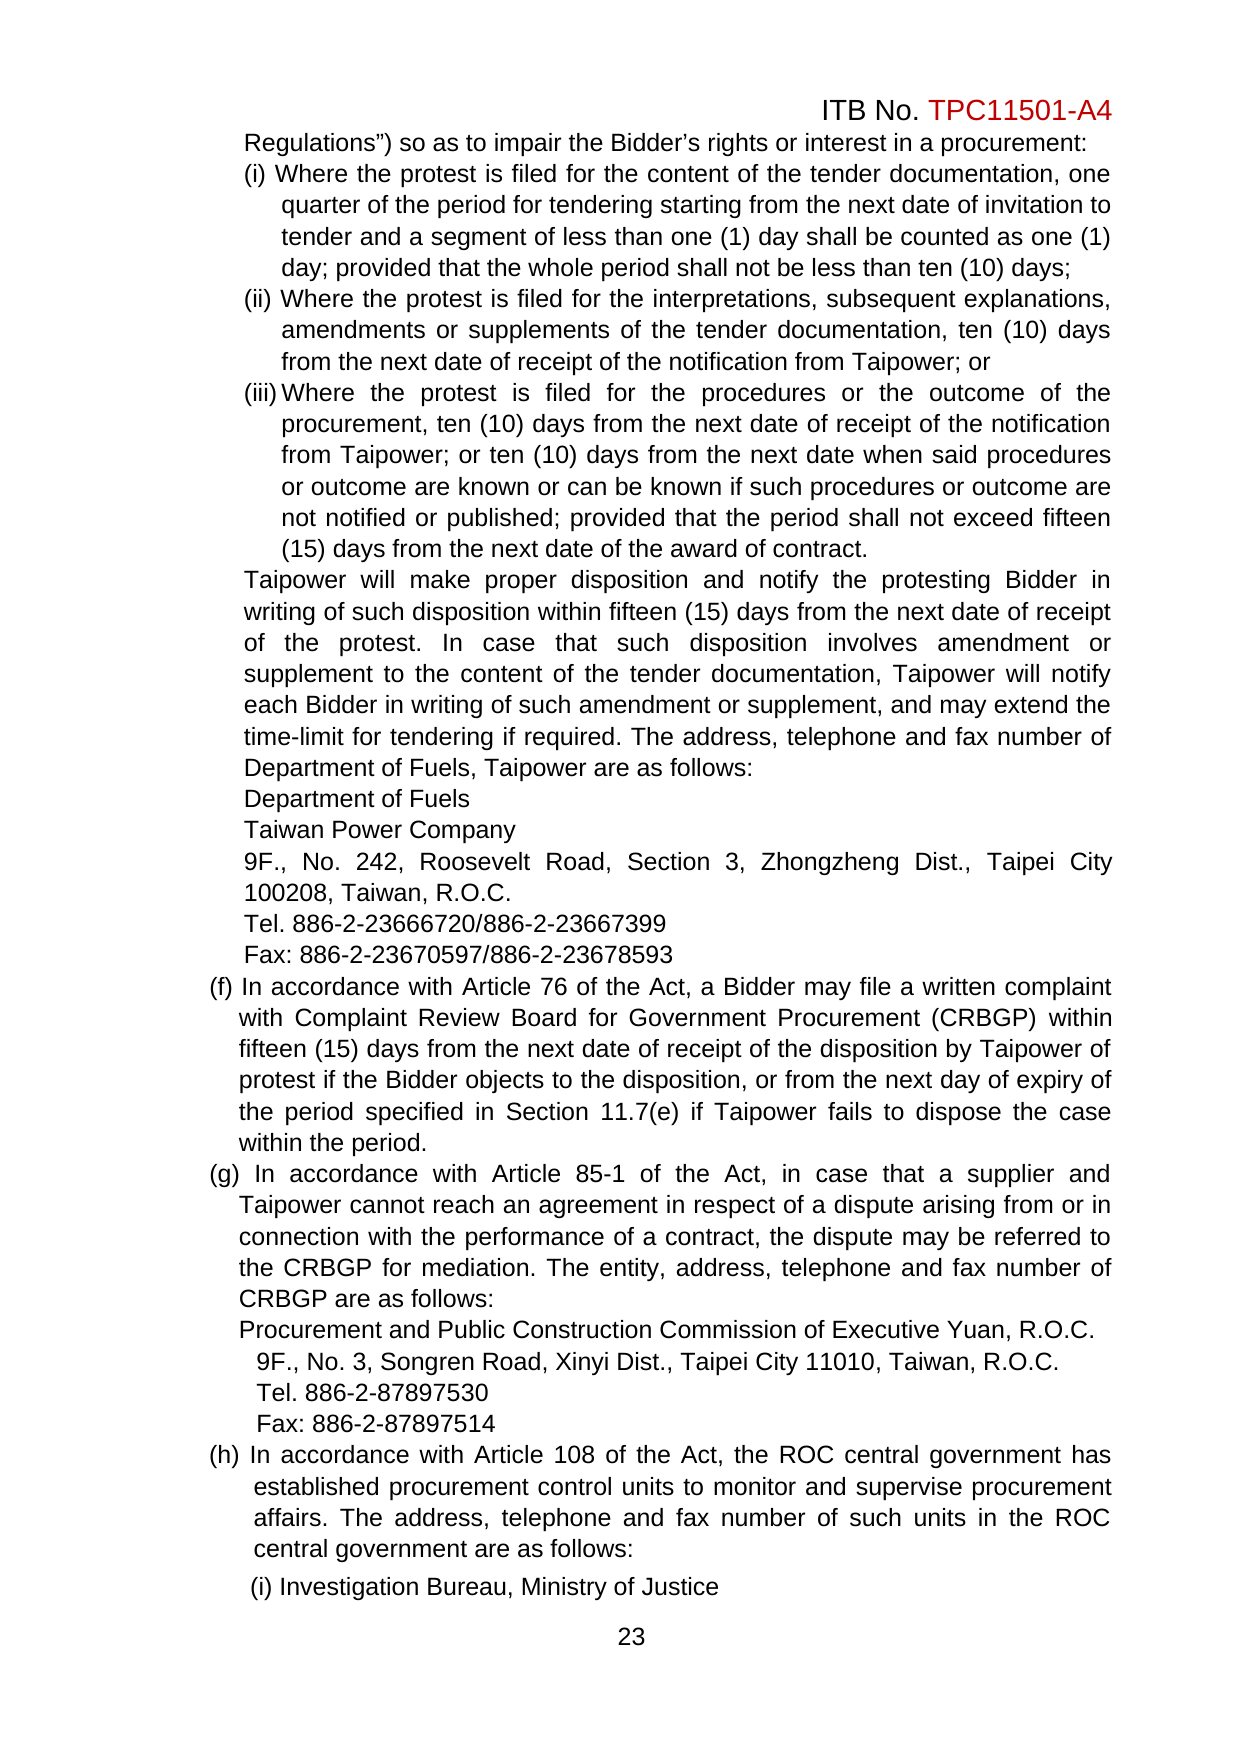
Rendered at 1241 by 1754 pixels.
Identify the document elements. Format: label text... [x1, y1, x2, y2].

text (g) In accordance with Article 85-1 of the Act, in case that a supplier and Taipower cannot reach an agreement in respect of a dispute arising from or in connection with the performance of a contract, the dispute may be referred to the CRBGP for mediation. The entity, address, telephone and fax number of CRBGP are as follows: [209, 1157, 1113, 1314]
text (h) In accordance with Article 108 of the Act, the ROC central government has established procurement control units to monitor and supervise procurement affairs. The address, telephone and fax number of such units in the ROC central government are as follows: [209, 1439, 1113, 1564]
text Fax: 886-2-87897514 [150, 1407, 1113, 1439]
text (i) Where the protest is filed for the content of the tender documentation, one quarter of the period for tendering starting from the next date of invitation to tender and a segment of less than one (1) day shall be counted as one (1) day; provided that the whole period shall not be less than ten (10) days; [244, 157, 1113, 282]
text Regulations”) so as to impair the Bidder’s rights or interest in a procurement: [209, 126, 1113, 157]
text 9F., No. 3, Songren Road, Xinyi Dist., Taipei City 11010, Taiwan, R.O.C. [150, 1345, 1113, 1376]
text Procurement and Public Construction Commission of Executive Yuan, R.O.C. [239, 1314, 1113, 1345]
text Department of Fuels [244, 782, 1113, 814]
text Tel. 886-2-23666720/886-2-23667399 [150, 907, 1113, 939]
text Tel. 886-2-87897530 [150, 1376, 1113, 1407]
text 9F., No. 242, Roosevelt Road, Section 3, Zhongzheng Dist., Taipei City 100208, Taiwan, R.O.C. [244, 845, 1113, 907]
text Fax: 886-2-23670597/886-2-23678593 [150, 939, 1113, 970]
text (iii) Where the protest is filed for the procedures or the outcome of the procurement, ten (10) days from the next date of receipt of the notification from Taipower; or ten (10) days from the next date when said procedures or outcome are known or can be known if such procedures or outcome are not notified or published; provided that the period shall not exceed fifteen (15) days from the next date of the award of contract. [244, 376, 1113, 564]
text (f) In accordance with Article 76 of the Act, a Bidder may file a written complaint with Complaint Review Board for Government Procurement (CRBGP) within fifteen (15) days from the next date of receipt of the disposition by Taipower of protest if the Bidder objects to the disposition, or from the next day of expiry of the period specified in Section 11.7(e) if Taipower fails to dispose the case within the period. [209, 970, 1113, 1157]
text (i) Investigation Bureau, Ministry of Justice [150, 1564, 1113, 1601]
text Taipower will make proper disposition and notify the protesting Bidder in writing of such disposition within fifteen (15) days from the next date of receipt of the protest. In case that such disposition involves amendment or supplement to the content of the tender documentation, Taipower will notify each Bidder in writing of such amendment or supplement, and may extend the time-limit for tendering if required. The address, telephone and fax number of Department of Fuels, Taipower are as follows: [244, 564, 1113, 782]
text (ii) Where the protest is filed for the interpretations, subsequent explanations, amendments or supplements of the tender documentation, ten (10) days from the next date of receipt of the notification from Taipower; or [244, 282, 1113, 376]
text Taiwan Power Company [150, 814, 1113, 845]
